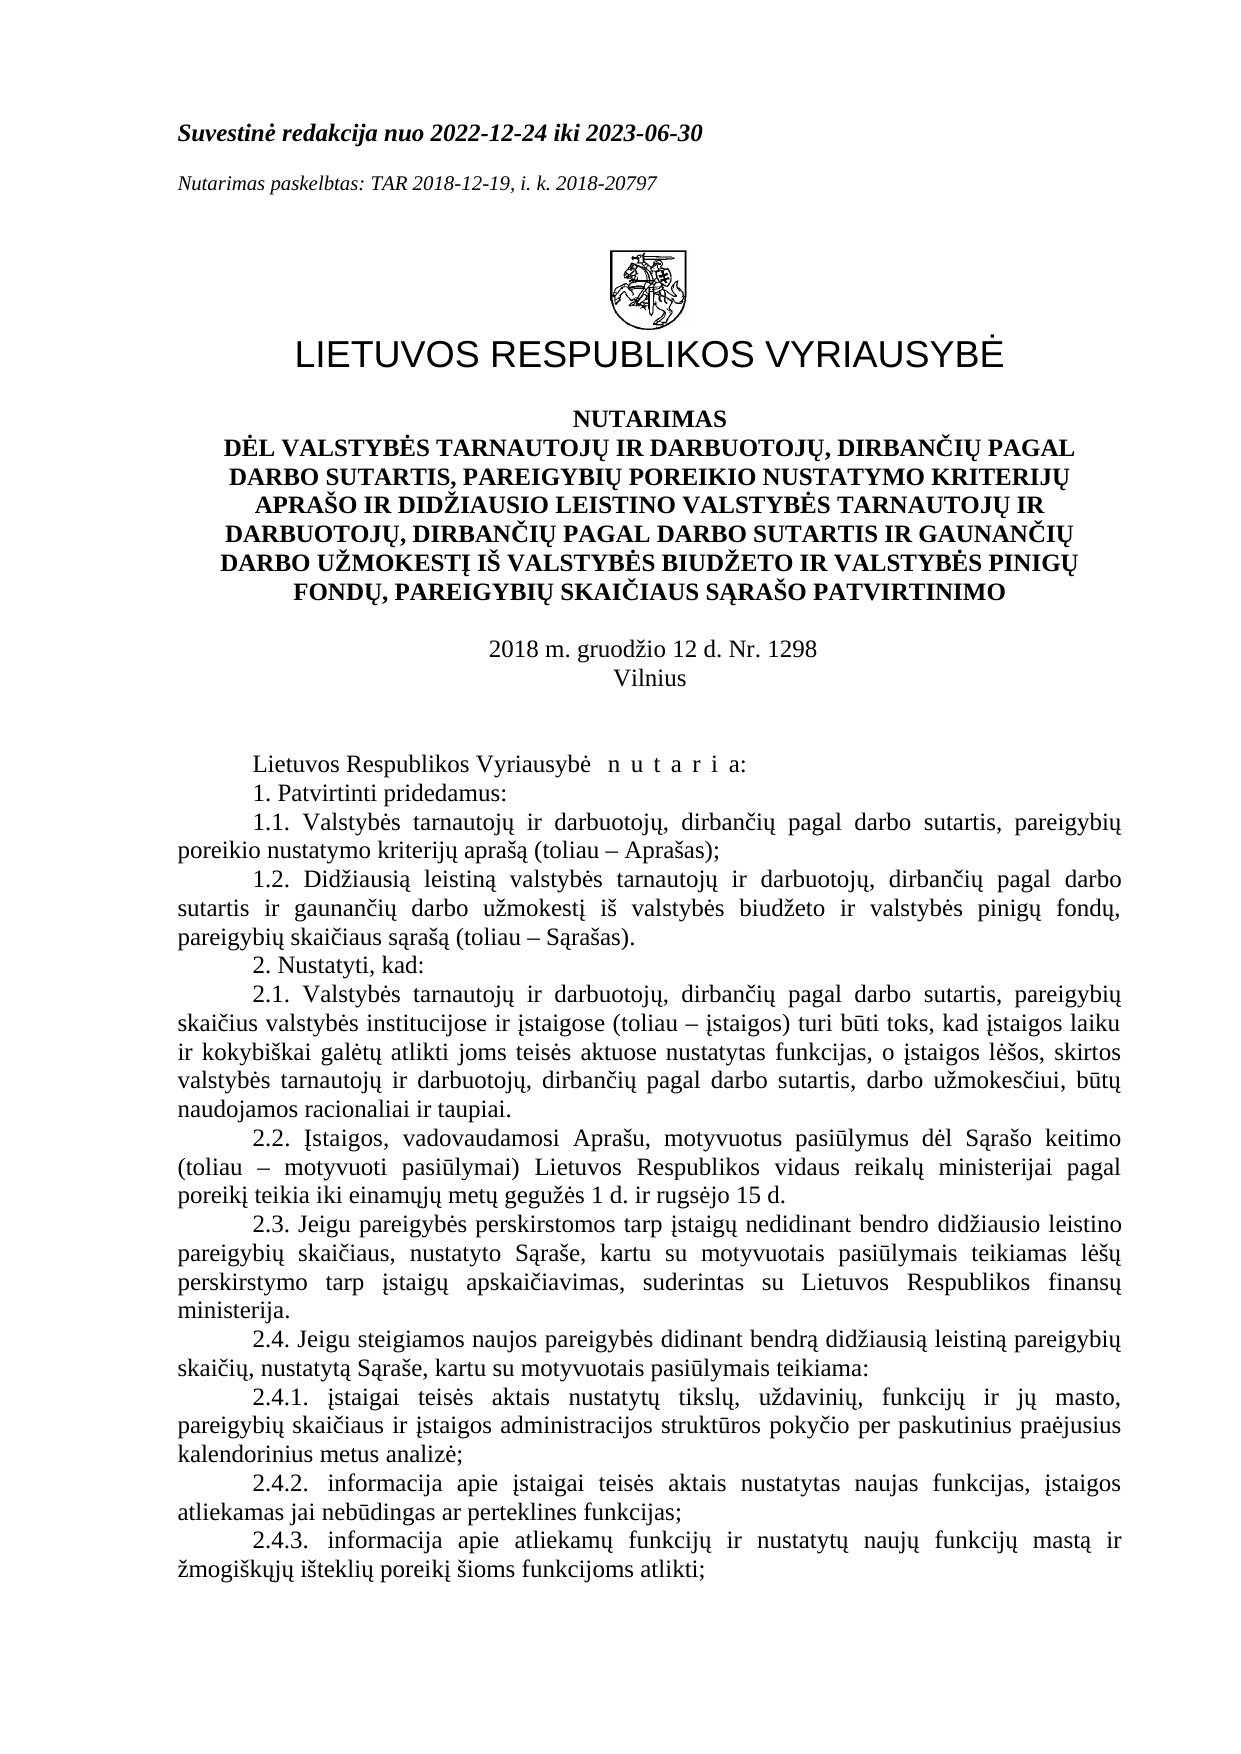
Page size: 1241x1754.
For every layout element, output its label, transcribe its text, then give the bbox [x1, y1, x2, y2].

text Lietuvos Respublikos Vyriausybė [177, 332, 1122, 375]
text 1.2. Didžiausią leistiną valstybės tarnautojų ir darbuotojų, dirbančių pagal darbo sutartis ir gaunančių darbo užmokestį iš valstybės biudžeto ir valstybės pinigų fondų, pareigybių skaičiaus sąrašą (toliau – Sąrašas). [177, 864, 1122, 950]
text 2.4. Jeigu steigiamos naujos pareigybės didinant bendrą didžiausią leistiną pareigybių skaičių, nustatytą Sąraše, kartu su motyvuotais pasiūlymais teikiama: [177, 1324, 1122, 1382]
text Lietuvos Respublikos Vyriausybė nutaria: [177, 749, 1122, 778]
text DĖL Valstybės tarnautojų ir DARBUOTOJŲ, DIRBANČIŲ PAGAL DARBO SUTARTIS, pareigybių poreikio nustatymo kriterijų APRAŠO ir DIDŽIAUSIO LEISTINO VALSTYBĖS TARNAUTOJŲ IR DARBUOTOJŲ, DIRBANČIŲ PAGAL DARBO SUTARTIS IR GAUNANČIŲ DARBO UŽMOKESTĮ IŠ VALSTYBĖS BIUDŽETO IR VALSTYBĖS PINIGŲ FONDŲ, PAREIGYBIŲ SKAIČIAUS SĄRAŠO PATVIRTINIMO [177, 433, 1122, 605]
text 2.1. Valstybės tarnautojų ir darbuotojų, dirbančių pagal darbo sutartis, pareigybių skaičius valstybės institucijose ir įstaigose (toliau – įstaigos) turi būti toks, kad įstaigos laiku ir kokybiškai galėtų atlikti joms teisės aktuose nustatytas funkcijas, o įstaigos lėšos, skirtos valstybės tarnautojų ir darbuotojų, dirbančių pagal darbo sutartis, darbo užmokesčiui, būtų naudojamos racionaliai ir taupiai. [177, 979, 1122, 1123]
text 2.4.2. informacija apie įstaigai teisės aktais nustatytas naujas funkcijas, įstaigos atliekamas jai nebūdingas ar perteklines funkcijas; [177, 1468, 1122, 1525]
text 2018 m. gruodžio 12 d. Nr. 1298 [177, 634, 1122, 663]
text 2.4.1. įstaigai teisės aktais nustatytų tikslų, uždavinių, funkcijų ir jų masto, pareigybių skaičiaus ir įstaigos administracijos struktūros pokyčio per paskutinius praėjusius kalendorinius metus analizė; [177, 1382, 1122, 1468]
text Nutarimas paskelbtas: TAR 2018-12-19, i. k. 2018-20797 [177, 171, 1122, 195]
text Vilnius [177, 663, 1122, 692]
text 1. Patvirtinti pridedamus: [177, 778, 1122, 807]
text 2.4.3. informacija apie atliekamų funkcijų ir nustatytų naujų funkcijų mastą ir žmogiškųjų išteklių poreikį šioms funkcijoms atlikti; [177, 1525, 1122, 1583]
text 2.2. Įstaigos, vadovaudamosi Aprašu, motyvuotus pasiūlymus dėl Sąrašo keitimo (toliau – motyvuoti pasiūlymai) Lietuvos Respublikos vidaus reikalų ministerijai pagal poreikį teikia iki einamųjų metų gegužės 1 d. ir rugsėjo 15 d. [177, 1123, 1122, 1209]
text 2.3. Jeigu pareigybės perskirstomos tarp įstaigų nedidinant bendro didžiausio leistino pareigybių skaičiaus, nustatyto Sąraše, kartu su motyvuotais pasiūlymais teikiamas lėšų perskirstymo tarp įstaigų apskaičiavimas, suderintas su Lietuvos Respublikos finansų ministerija. [177, 1209, 1122, 1324]
text 1.1. Valstybės tarnautojų ir darbuotojų, dirbančių pagal darbo sutartis, pareigybių poreikio nustatymo kriterijų aprašą (toliau – Aprašas); [177, 807, 1122, 864]
text nutarimas [177, 404, 1122, 433]
text Suvestinė redakcija nuo 2022-12-24 iki 2023-06-30 [177, 118, 1122, 147]
text 2. Nustatyti, kad: [177, 950, 1122, 979]
